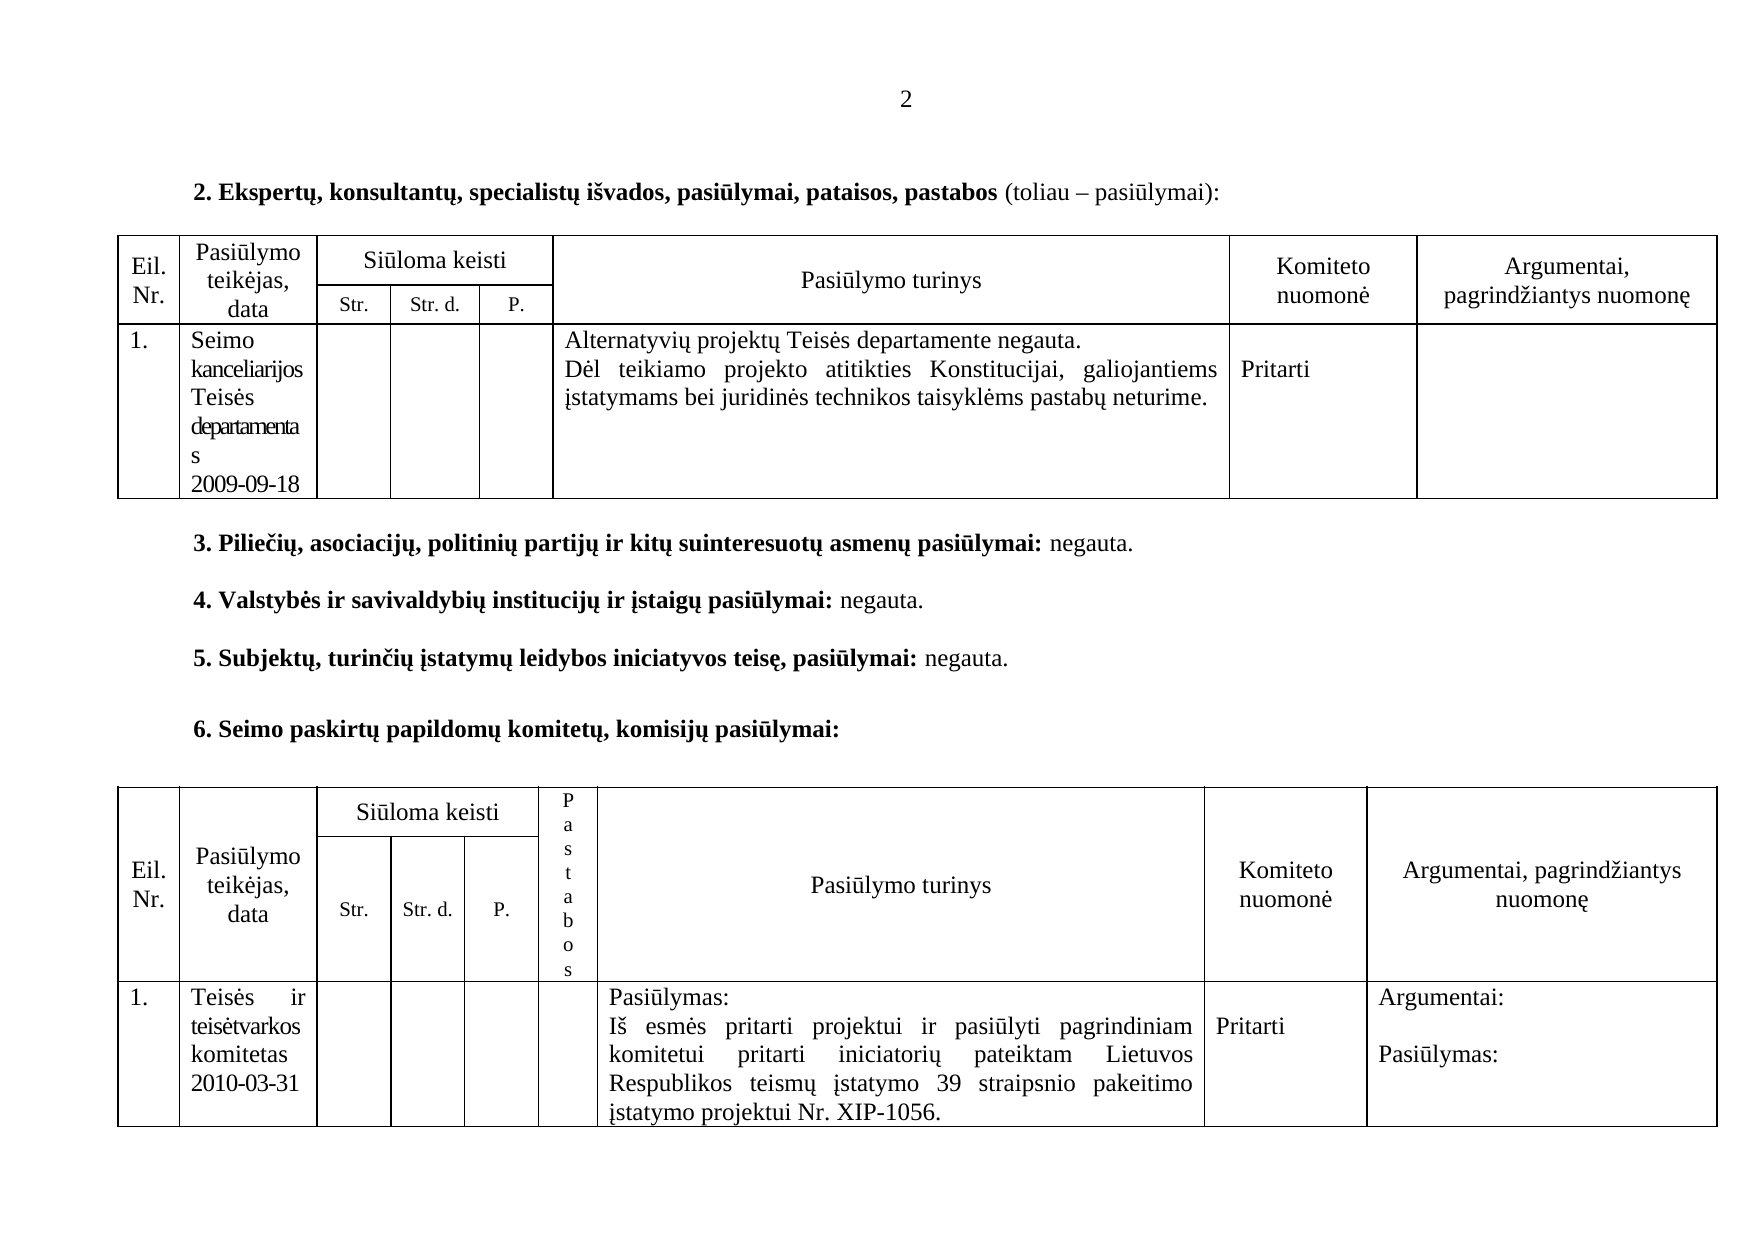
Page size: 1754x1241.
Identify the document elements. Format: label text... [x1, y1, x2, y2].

table_cell [480, 325, 552, 497]
table_cell Str. d. [392, 837, 464, 981]
table_cell Argumentai: Pasiūlymas: [1368, 982, 1716, 1126]
table_cell [1418, 325, 1716, 497]
table_cell Str. [318, 286, 390, 323]
table_cell Pritarti [1205, 982, 1366, 1126]
table_header Komiteto nuomonė [1230, 236, 1416, 323]
table_cell P. [465, 837, 538, 981]
table_cell Pasiūlymas: Iš esmės pritarti projektui ir pasiūlyti pagrindiniam komitetui pritarti iniciatorių pateiktam Lietuvos Respublikos teismų įstatymo 39 straipsnio pakeitimo įstatymo projektui Nr. XIP-1056. [598, 982, 1204, 1126]
table_header Eil. Nr. [119, 236, 179, 323]
table_header Eil. Nr. [119, 788, 179, 981]
table_cell [392, 982, 464, 1126]
table_cell 1. [119, 325, 179, 497]
table_cell Str. d. [391, 286, 479, 323]
table_header Siūloma keisti [318, 236, 552, 284]
text 3. Piliečių, asociacijų, politinių partijų ir kitų suinteresuotų asmenų pasiūlymai: negauta. [118, 528, 1694, 556]
table_header Argumentai, pagrindžiantys nuomonę [1368, 788, 1716, 981]
table_cell [318, 325, 390, 497]
table_cell Alternatyvių projektų Teisės departamente negauta. Dėl teikiamo projekto atitikties Konstitucijai, galiojantiems įstatymams bei juridinės technikos taisyklėms pastabų neturime. [554, 325, 1229, 497]
table_cell Seimo kanceliarijos Teisės departamentas 2009-09-18 [180, 325, 316, 497]
table_cell [391, 325, 479, 497]
table_header Argumentai, pagrindžiantys nuomonę [1418, 236, 1716, 323]
table_header Pasiūlymo teikėjas, data [180, 788, 316, 981]
table_header Pasiūlymo turinys [554, 236, 1229, 323]
text 2. Ekspertų, konsultantų, specialistų išvados, pasiūlymai, pataisos, pastabos (toliau – pasiūlymai): [118, 177, 1694, 206]
table_cell Pritarti [1230, 325, 1416, 497]
text 6. Seimo paskirtų papildomų komitetų, komisijų pasiūlymai: [118, 714, 1694, 743]
text 4. Valstybės ir savivaldybių institucijų ir įstaigų pasiūlymai: negauta. [118, 585, 1694, 614]
table_cell [465, 982, 538, 1126]
table_header Komiteto nuomonė [1205, 788, 1366, 981]
table_cell 1. [119, 982, 179, 1126]
table_cell P. [480, 286, 552, 323]
table_cell [539, 982, 597, 1126]
table_cell Teisės ir teisėtvarkos komitetas 2010-03-31 [180, 982, 316, 1126]
table_header Pasiūlymo turinys [598, 788, 1204, 981]
text 5. Subjektų, turinčių įstatymų leidybos iniciatyvos teisę, pasiūlymai: negauta. [118, 643, 1694, 671]
table_header Pasiūlymo teikėjas, data [180, 236, 316, 323]
table_cell [318, 982, 390, 1126]
table_cell Str. [318, 837, 390, 981]
table_header Pastabos [539, 788, 597, 981]
table_header Siūloma keisti [318, 788, 538, 836]
